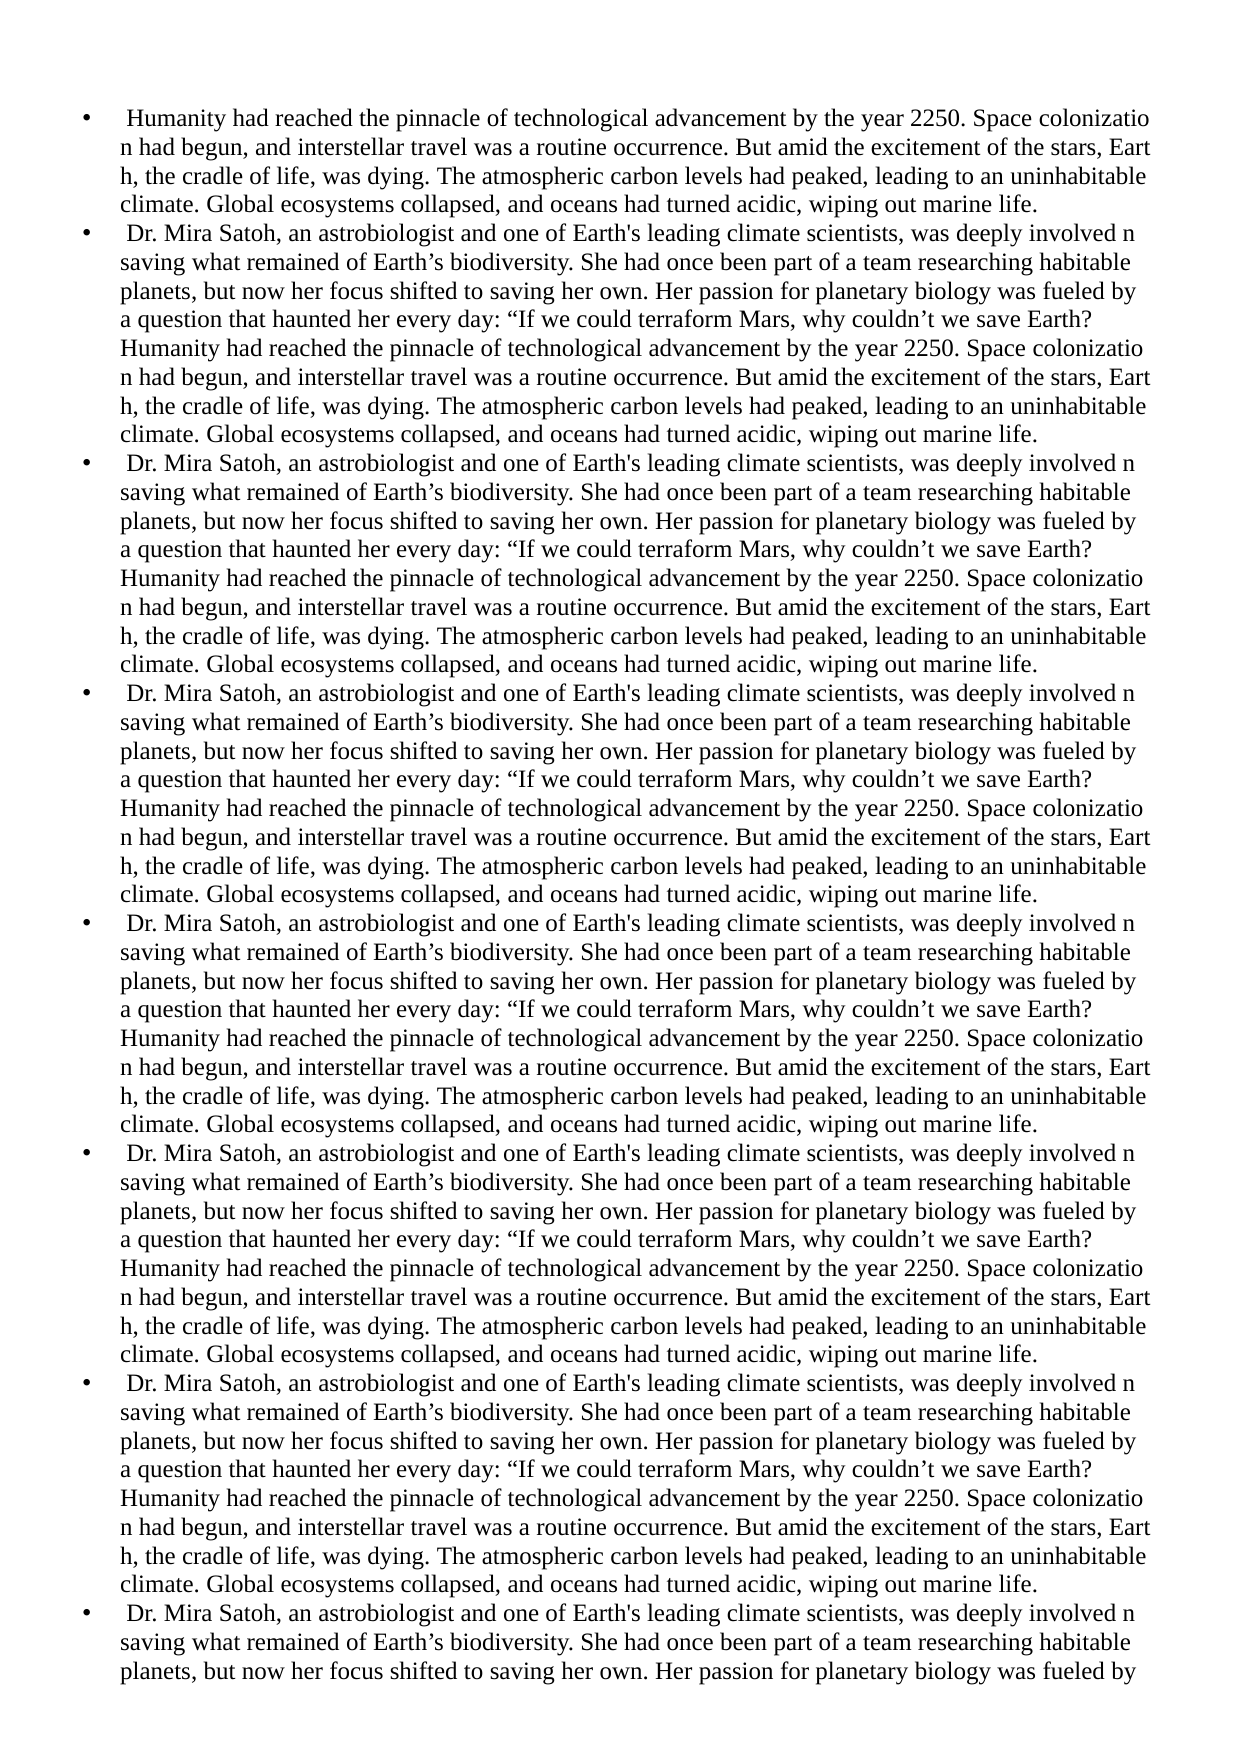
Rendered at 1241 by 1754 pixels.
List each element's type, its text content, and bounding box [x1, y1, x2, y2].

list Dr. Mira Satoh, an astrobiologist and one of Earth's leading climate scientists, was deeply involved n saving what remained of Earth’s biodiversity. She had once been part of a team researching habitable planets, but now her focus shifted to saving her own. Her passion for planetary biology was fueled by a question that haunted her every day: “If we could terraform Mars, why couldn’t we save Earth?Humanity had reached the pinnacle of technological advancement by the year 2250. Space colonization had begun, and interstellar travel was a routine occurrence. But amid the excitement of the stars, Earth, the cradle of life, was dying. The atmospheric carbon levels had peaked, leading to an uninhabitable climate. Global ecosystems collapsed, and oceans had turned acidic, wiping out marine life. [82, 678, 1151, 908]
list Dr. Mira Satoh, an astrobiologist and one of Earth's leading climate scientists, was deeply involved n saving what remained of Earth’s biodiversity. She had once been part of a team researching habitable planets, but now her focus shifted to saving her own. Her passion for planetary biology was fueled by a question that haunted her every day: “If we could terraform Mars, why couldn’t we save Earth?Humanity had reached the pinnacle of technological advancement by the year 2250. Space colonization had begun, and interstellar travel was a routine occurrence. But amid the excitement of the stars, Earth, the cradle of life, was dying. The atmospheric carbon levels had peaked, leading to an uninhabitable climate. Global ecosystems collapsed, and oceans had turned acidic, wiping out marine life. [82, 218, 1151, 448]
list Dr. Mira Satoh, an astrobiologist and one of Earth's leading climate scientists, was deeply involved n saving what remained of Earth’s biodiversity. She had once been part of a team researching habitable planets, but now her focus shifted to saving her own. Her passion for planetary biology was fueled by a question that haunted her every day: “If we could terraform Mars, why couldn’t we save Earth?Humanity had reached the pinnacle of technological advancement by the year 2250. Space colonization had begun, and interstellar travel was a routine occurrence. But amid the excitement of the stars, Earth, the cradle of life, was dying. The atmospheric carbon levels had peaked, leading to an uninhabitable climate. Global ecosystems collapsed, and oceans had turned acidic, wiping out marine life. [82, 1368, 1151, 1598]
list Dr. Mira Satoh, an astrobiologist and one of Earth's leading climate scientists, was deeply involved n saving what remained of Earth’s biodiversity. She had once been part of a team researching habitable planets, but now her focus shifted to saving her own. Her passion for planetary biology was fueled by a question that haunted her every day: “If we could terraform Mars, why couldn’t we save Earth?Humanity had reached the pinnacle of technological advancement by the year 2250. Space colonization had begun, and interstellar travel was a routine occurrence. But amid the excitement of the stars, Earth, the cradle of life, was dying. The atmospheric carbon levels had peaked, leading to an uninhabitable climate. Global ecosystems collapsed, and oceans had turned acidic, wiping out marine life. [82, 1138, 1151, 1368]
list Humanity had reached the pinnacle of technological advancement by the year 2250. Space colonization had begun, and interstellar travel was a routine occurrence. But amid the excitement of the stars, Earth, the cradle of life, was dying. The atmospheric carbon levels had peaked, leading to an uninhabitable climate. Global ecosystems collapsed, and oceans had turned acidic, wiping out marine life. [82, 103, 1151, 218]
list Dr. Mira Satoh, an astrobiologist and one of Earth's leading climate scientists, was deeply involved n saving what remained of Earth’s biodiversity. She had once been part of a team researching habitable planets, but now her focus shifted to saving her own. Her passion for planetary biology was fueled by [82, 1598, 1151, 1684]
list Dr. Mira Satoh, an astrobiologist and one of Earth's leading climate scientists, was deeply involved n saving what remained of Earth’s biodiversity. She had once been part of a team researching habitable planets, but now her focus shifted to saving her own. Her passion for planetary biology was fueled by a question that haunted her every day: “If we could terraform Mars, why couldn’t we save Earth?Humanity had reached the pinnacle of technological advancement by the year 2250. Space colonization had begun, and interstellar travel was a routine occurrence. But amid the excitement of the stars, Earth, the cradle of life, was dying. The atmospheric carbon levels had peaked, leading to an uninhabitable climate. Global ecosystems collapsed, and oceans had turned acidic, wiping out marine life. [82, 448, 1151, 678]
list Dr. Mira Satoh, an astrobiologist and one of Earth's leading climate scientists, was deeply involved n saving what remained of Earth’s biodiversity. She had once been part of a team researching habitable planets, but now her focus shifted to saving her own. Her passion for planetary biology was fueled by a question that haunted her every day: “If we could terraform Mars, why couldn’t we save Earth?Humanity had reached the pinnacle of technological advancement by the year 2250. Space colonization had begun, and interstellar travel was a routine occurrence. But amid the excitement of the stars, Earth, the cradle of life, was dying. The atmospheric carbon levels had peaked, leading to an uninhabitable climate. Global ecosystems collapsed, and oceans had turned acidic, wiping out marine life. [82, 908, 1151, 1138]
